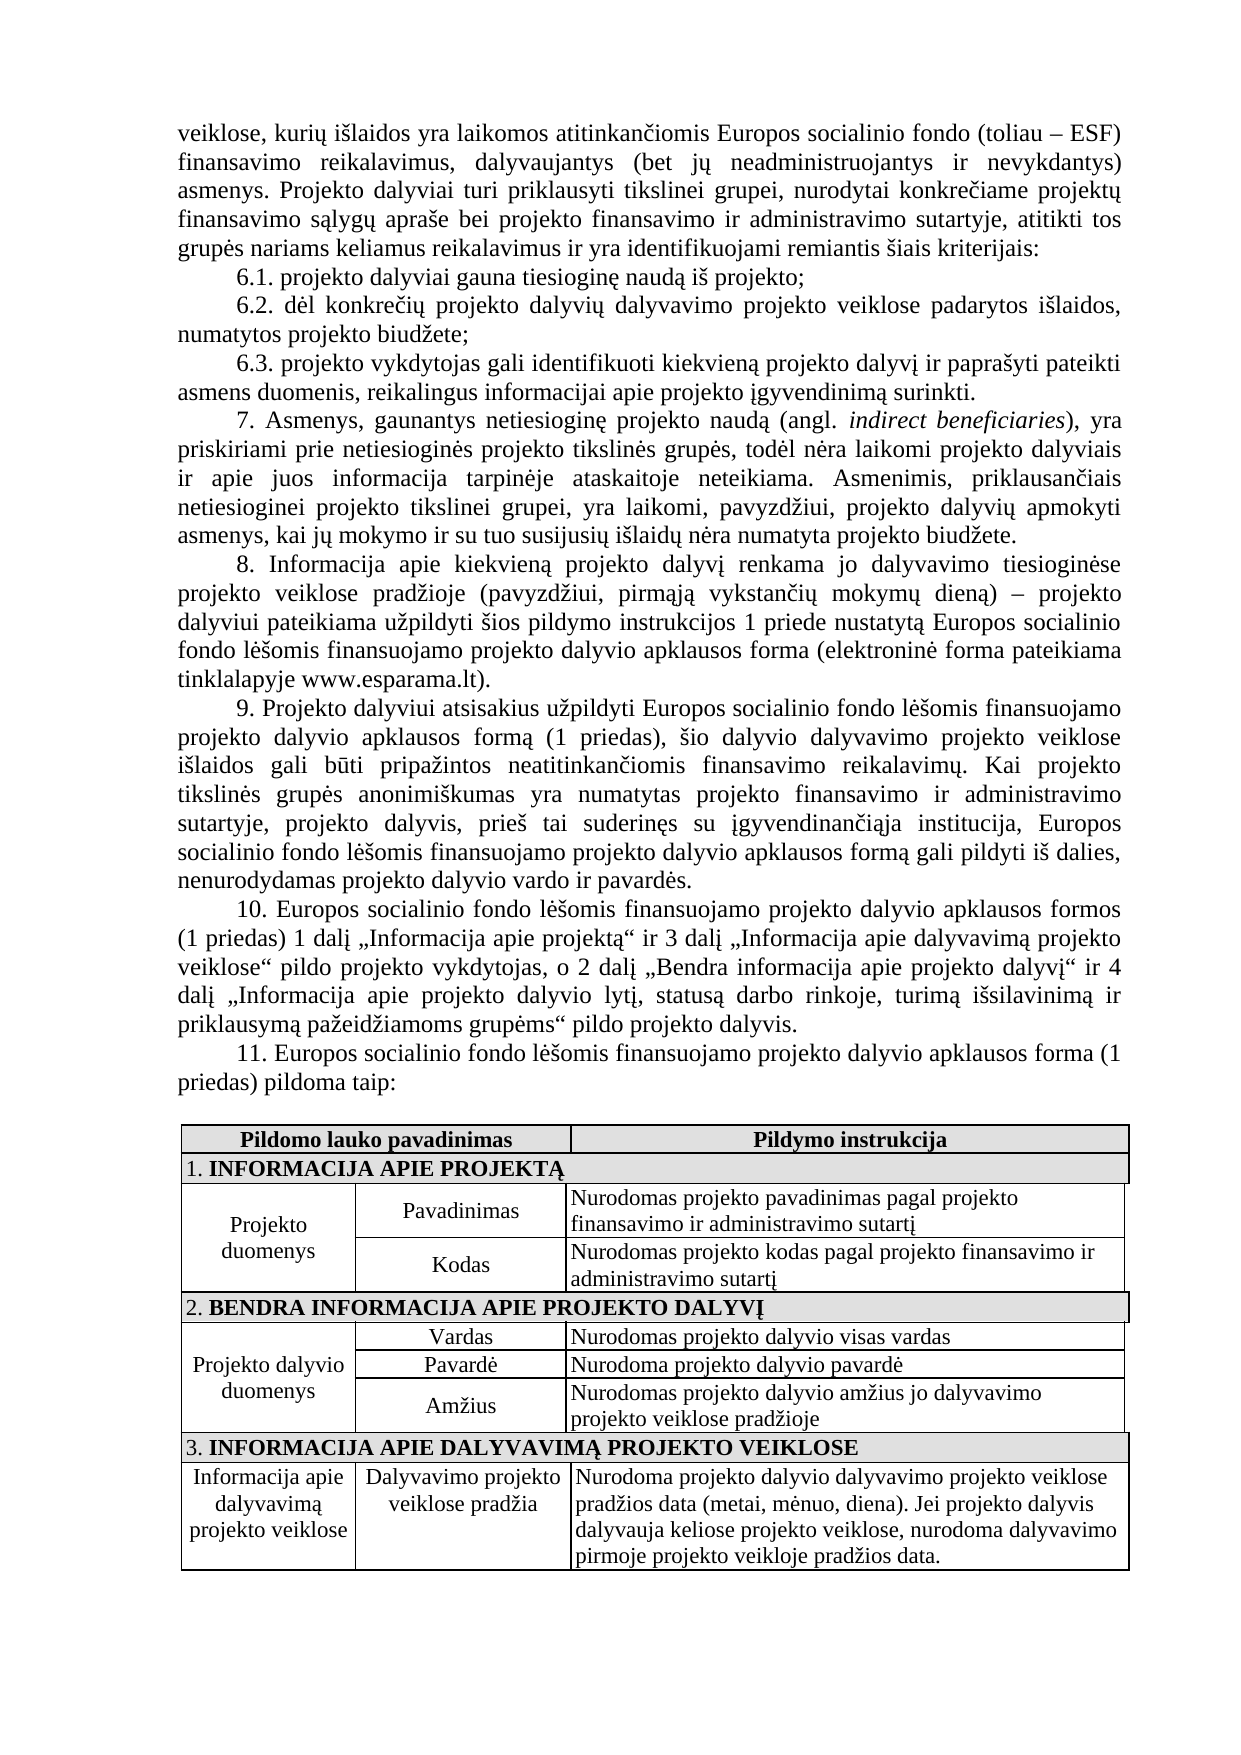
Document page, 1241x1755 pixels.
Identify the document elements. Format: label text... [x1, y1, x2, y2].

table_cell Nurodomas projekto pavadinimas pagal projekto finansavimo ir administravimo sutartį [567, 1184, 1124, 1237]
text 6.1. projekto dalyviai gauna tiesioginę naudą iš projekto; [177, 262, 1122, 291]
table_cell Nurodomas projekto dalyvio visas vardas [567, 1323, 1124, 1349]
table_cell Pavadinimas [356, 1184, 565, 1237]
text 7. Asmenys, gaunantys netiesioginę projekto naudą (angl. indirect beneficiaries), yra priskiriami prie netiesioginės projekto tikslinės grupės, todėl nėra laikomi projekto dalyviais ir apie juos informacija tarpinėje ataskaitoje neteikiama. Asmenimis, priklausančiais netiesioginei projekto tikslinei grupei, yra laikomi, pavyzdžiui, projekto dalyvių apmokyti asmenys, kai jų mokymo ir su tuo susijusių išlaidų nėra numatyta projekto biudžete. [177, 406, 1122, 549]
table_cell Pavardė [356, 1351, 565, 1377]
table_cell [1125, 1237, 1129, 1291]
table_cell Nurodoma projekto dalyvio dalyvavimo projekto veiklose pradžios data (metai, mėnuo, diena). Jei projekto dalyvis dalyvauja keliose projekto veiklose, nurodoma dalyvavimo pirmoje projekto veikloje pradžios data. [572, 1463, 1128, 1569]
table_cell [1129, 1349, 1138, 1377]
table_cell [1129, 1183, 1138, 1237]
table_cell [1130, 1462, 1138, 1569]
table_cell [1129, 1377, 1138, 1432]
table_cell [1130, 1291, 1138, 1321]
table_cell Informacija apie dalyvavimą projekto veiklose [182, 1463, 355, 1569]
table_cell [1125, 1349, 1129, 1377]
table_cell Projekto dalyvio duomenys [182, 1323, 355, 1432]
table_cell 2. BENDRA INFORMACIJA APIE PROJEKTO DALYVĮ [182, 1293, 1128, 1321]
table_cell [1129, 1321, 1138, 1349]
text 11. Europos socialinio fondo lėšomis finansuojamo projekto dalyvio apklausos forma (1 priedas) pildoma taip: [177, 1038, 1122, 1096]
table_header [1130, 1124, 1138, 1152]
text 8. Informacija apie kiekvieną projekto dalyvį renkama jo dalyvavimo tiesioginėse projekto veiklose pradžioje (pavyzdžiui, pirmąją vykstančių mokymų dieną) – projekto dalyviui pateikiama užpildyti šios pildymo instrukcijos 1 priede nustatytą Europos socialinio fondo lėšomis finansuojamo projekto dalyvio apklausos forma (elektroninė forma pateikiama tinklalapyje www.esparama.lt). [177, 549, 1122, 693]
table_cell [1129, 1237, 1138, 1291]
table_cell [1125, 1323, 1129, 1349]
table_cell [1130, 1152, 1138, 1183]
table_cell Dalyvavimo projekto veiklose pradžia [356, 1463, 570, 1569]
table_cell Vardas [356, 1323, 565, 1349]
text 10. Europos socialinio fondo lėšomis finansuojamo projekto dalyvio apklausos formos (1 priedas) 1 dalį „Informacija apie projektą“ ir 3 dalį „Informacija apie dalyvavimą projekto veiklose“ pildo projekto vykdytojas, o 2 dalį „Bendra informacija apie projekto dalyvį“ ir 4 dalį „Informacija apie projekto dalyvio lytį, statusą darbo rinkoje, turimą išsilavinimą ir priklausymą pažeidžiamoms grupėms“ pildo projekto dalyvis. [177, 894, 1122, 1038]
table_header Pildomo lauko pavadinimas [182, 1126, 570, 1152]
table_cell Nurodomas projekto kodas pagal projekto finansavimo ir administravimo sutartį [567, 1238, 1124, 1291]
text veiklose, kurių išlaidos yra laikomos atitinkančiomis Europos socialinio fondo (toliau – ESF) finansavimo reikalavimus, dalyvaujantys (bet jų neadministruojantys ir nevykdantys) asmenys. Projekto dalyviai turi priklausyti tikslinei grupei, nurodytai konkrečiame projektų finansavimo sąlygų apraše bei projekto finansavimo ir administravimo sutartyje, atitikti tos grupės nariams keliamus reikalavimus ir yra identifikuojami remiantis šiais kriterijais: [177, 118, 1122, 262]
table_cell Nurodomas projekto dalyvio amžius jo dalyvavimo projekto veiklose pradžioje [567, 1379, 1124, 1432]
table_cell [1130, 1432, 1138, 1462]
table_cell Nurodoma projekto dalyvio pavardė [567, 1351, 1124, 1377]
text 6.2. dėl konkrečių projekto dalyvių dalyvavimo projekto veiklose padarytos išlaidos, numatytos projekto biudžete; [177, 291, 1122, 348]
text 9. Projekto dalyviui atsisakius užpildyti Europos socialinio fondo lėšomis finansuojamo projekto dalyvio apklausos formą (1 priedas), šio dalyvio dalyvavimo projekto veiklose išlaidos gali būti pripažintos neatitinkančiomis finansavimo reikalavimų. Kai projekto tikslinės grupės anonimiškumas yra numatytas projekto finansavimo ir administravimo sutartyje, projekto dalyvis, prieš tai suderinęs su įgyvendinančiąja institucija, Europos socialinio fondo lėšomis finansuojamo projekto dalyvio apklausos formą gali pildyti iš dalies, nenurodydamas projekto dalyvio vardo ir pavardės. [177, 693, 1122, 894]
table_cell Kodas [356, 1238, 565, 1291]
table_cell [1125, 1377, 1129, 1432]
table_cell Projekto duomenys [182, 1184, 355, 1291]
table_cell Amžius [356, 1379, 565, 1432]
text 6.3. projekto vykdytojas gali identifikuoti kiekvieną projekto dalyvį ir paprašyti pateikti asmens duomenis, reikalingus informacijai apie projekto įgyvendinimą surinkti. [177, 348, 1122, 406]
table_cell 3. INFORMACIJA APIE DALYVAVIMĄ PROJEKTO VEIKLOSE [182, 1433, 1128, 1462]
table_cell [1125, 1184, 1129, 1237]
table_cell 1. INFORMACIJA APIE PROJEKTĄ [182, 1154, 1128, 1183]
table_header Pildymo instrukcija [572, 1126, 1128, 1152]
